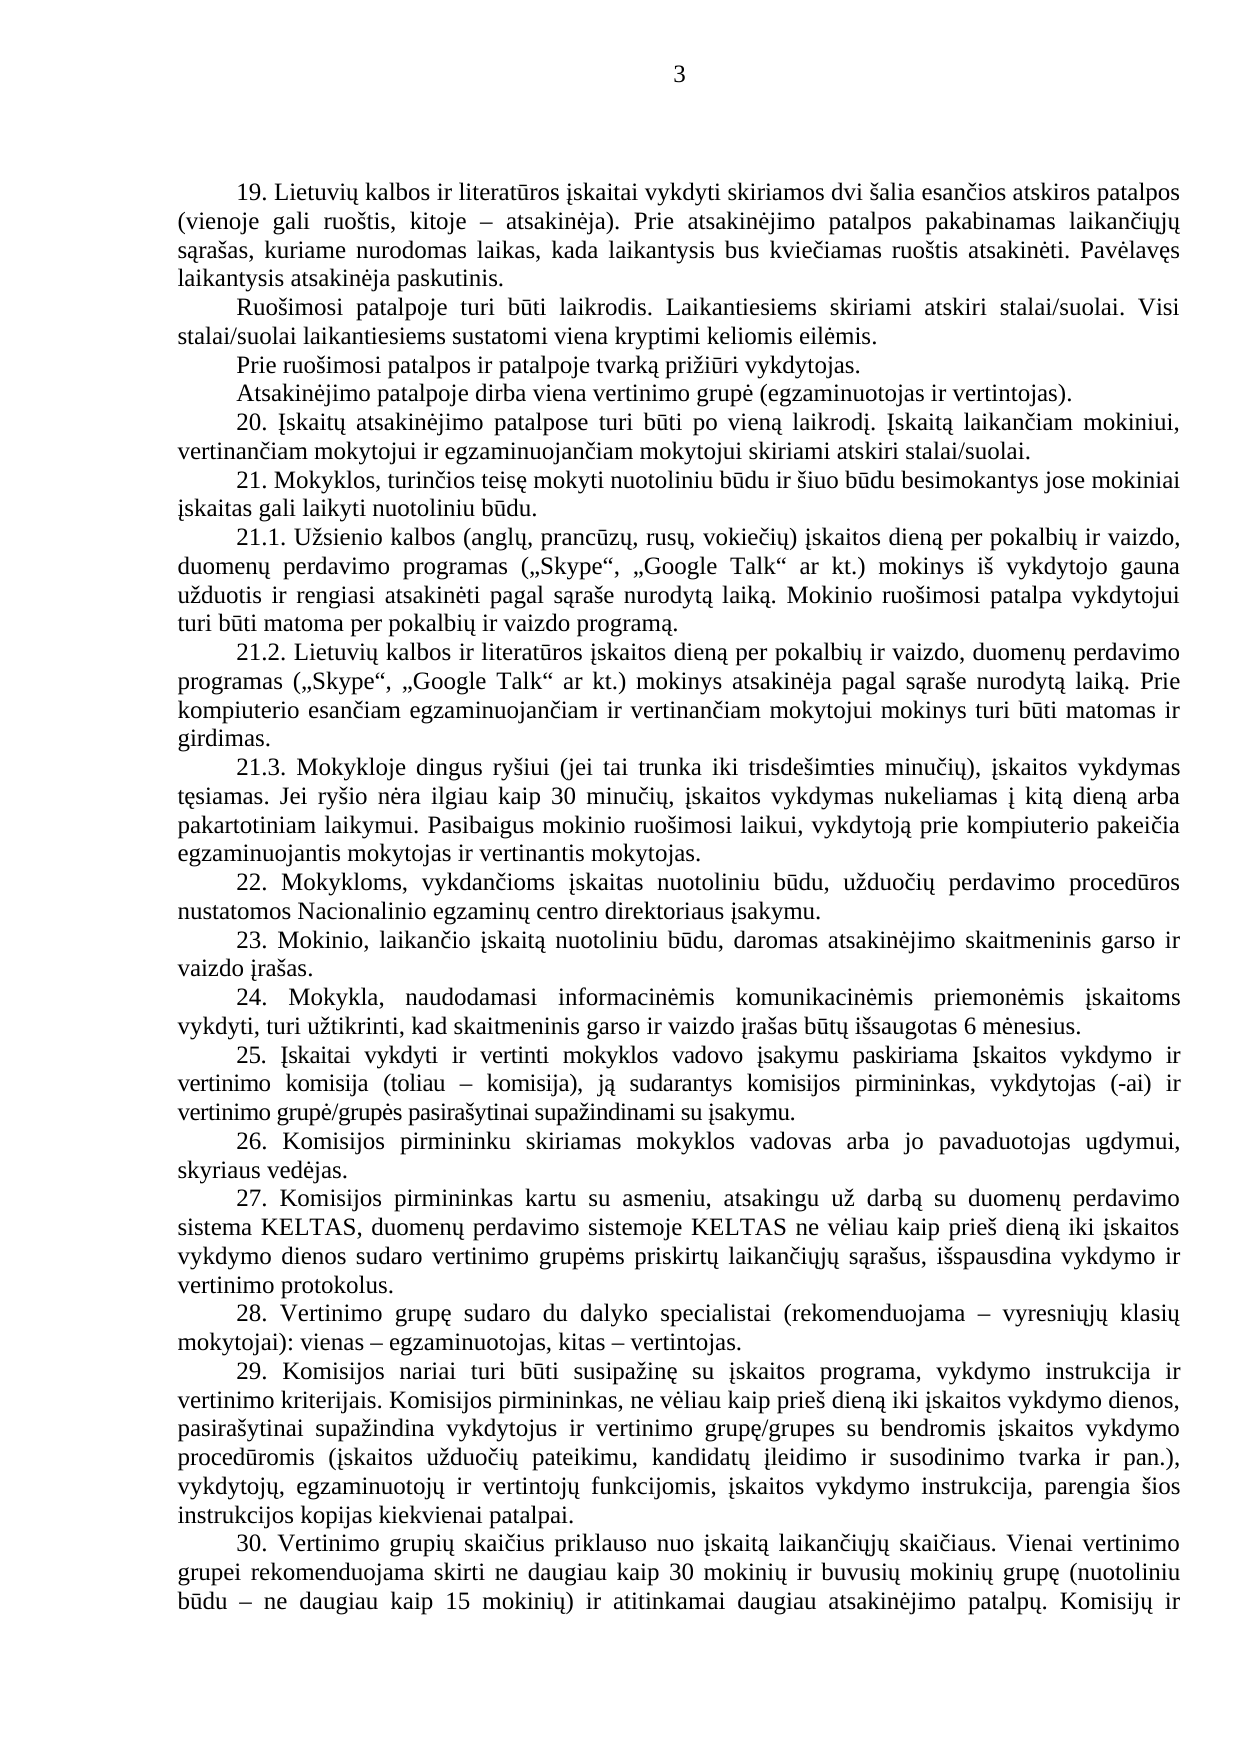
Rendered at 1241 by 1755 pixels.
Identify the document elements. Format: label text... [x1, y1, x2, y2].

text 24. Mokykla, naudodamasi informacinėmis komunikacinėmis priemonėmis įskaitoms vykdyti, turi užtikrinti, kad skaitmeninis garso ir vaizdo įrašas būtų išsaugotas 6 mėnesius. [177, 982, 1181, 1040]
text 22. Mokykloms, vykdančioms įskaitas nuotoliniu būdu, užduočių perdavimo procedūros nustatomos Nacionalinio egzaminų centro direktoriaus įsakymu. [177, 867, 1181, 925]
text Atsakinėjimo patalpoje dirba viena vertinimo grupė (egzaminuotojas ir vertintojas). [177, 378, 1181, 407]
text 28. Vertinimo grupę sudaro du dalyko specialistai (rekomenduojama – vyresniųjų klasių mokytojai): vienas – egzaminuotojas, kitas – vertintojas. [177, 1298, 1181, 1356]
text 20. Įskaitų atsakinėjimo patalpose turi būti po vieną laikrodį. Įskaitą laikančiam mokiniui, vertinančiam mokytojui ir egzaminuojančiam mokytojui skiriami atskiri stalai/suolai. [177, 407, 1181, 465]
text 26. Komisijos pirmininku skiriamas mokyklos vadovas arba jo pavaduotojas ugdymui, skyriaus vedėjas. [177, 1126, 1181, 1183]
text 30. Vertinimo grupių skaičius priklauso nuo įskaitą laikančiųjų skaičiaus. Vienai vertinimo grupei rekomenduojama skirti ne daugiau kaip 30 mokinių ir buvusių mokinių grupę (nuotoliniu būdu – ne daugiau kaip 15 mokinių) ir atitinkamai daugiau atsakinėjimo patalpų. Komisijų ir [177, 1528, 1181, 1615]
text 29. Komisijos nariai turi būti susipažinę su įskaitos programa, vykdymo instrukcija ir vertinimo kriterijais. Komisijos pirmininkas, ne vėliau kaip prieš dieną iki įskaitos vykdymo dienos, pasirašytinai supažindina vykdytojus ir vertinimo grupę/grupes su bendromis įskaitos vykdymo procedūromis (įskaitos užduočių pateikimu, kandidatų įleidimo ir susodinimo tvarka ir pan.), vykdytojų, egzaminuotojų ir vertintojų funkcijomis, įskaitos vykdymo instrukcija, parengia šios instrukcijos kopijas kiekvienai patalpai. [177, 1356, 1181, 1528]
text Ruošimosi patalpoje turi būti laikrodis. Laikantiesiems skiriami atskiri stalai/suolai. Visi stalai/suolai laikantiesiems sustatomi viena kryptimi keliomis eilėmis. [177, 292, 1181, 350]
text 25. Įskaitai vykdyti ir vertinti mokyklos vadovo įsakymu paskiriama Įskaitos vykdymo ir vertinimo komisija (toliau – komisija), ją sudarantys komisijos pirmininkas, vykdytojas (-ai) ir vertinimo grupė/grupės pasirašytinai supažindinami su įsakymu. [177, 1040, 1181, 1126]
text Prie ruošimosi patalpos ir patalpoje tvarką prižiūri vykdytojas. [177, 350, 1181, 378]
text 19. Lietuvių kalbos ir literatūros įskaitai vykdyti skiriamos dvi šalia esančios atskiros patalpos (vienoje gali ruoštis, kitoje – atsakinėja). Prie atsakinėjimo patalpos pakabinamas laikančiųjų sąrašas, kuriame nurodomas laikas, kada laikantysis bus kviečiamas ruoštis atsakinėti. Pavėlavęs laikantysis atsakinėja paskutinis. [177, 177, 1181, 292]
text 27. Komisijos pirmininkas kartu su asmeniu, atsakingu už darbą su duomenų perdavimo sistema KELTAS, duomenų perdavimo sistemoje KELTAS ne vėliau kaip prieš dieną iki įskaitos vykdymo dienos sudaro vertinimo grupėms priskirtų laikančiųjų sąrašus, išspausdina vykdymo ir vertinimo protokolus. [177, 1183, 1181, 1298]
text 21.3. Mokykloje dingus ryšiui (jei tai trunka iki trisdešimties minučių), įskaitos vykdymas tęsiamas. Jei ryšio nėra ilgiau kaip 30 minučių, įskaitos vykdymas nukeliamas į kitą dieną arba pakartotiniam laikymui. Pasibaigus mokinio ruošimosi laikui, vykdytoją prie kompiuterio pakeičia egzaminuojantis mokytojas ir vertinantis mokytojas. [177, 752, 1181, 867]
text 21. Mokyklos, turinčios teisę mokyti nuotoliniu būdu ir šiuo būdu besimokantys jose mokiniai įskaitas gali laikyti nuotoliniu būdu. [177, 465, 1181, 522]
text 21.2. Lietuvių kalbos ir literatūros įskaitos dieną per pokalbių ir vaizdo, duomenų perdavimo programas („Skype“, „Google Talk“ ar kt.) mokinys atsakinėja pagal sąraše nurodytą laiką. Prie kompiuterio esančiam egzaminuojančiam ir vertinančiam mokytojui mokinys turi būti matomas ir girdimas. [177, 637, 1181, 752]
text 23. Mokinio, laikančio įskaitą nuotoliniu būdu, daromas atsakinėjimo skaitmeninis garso ir vaizdo įrašas. [177, 925, 1181, 982]
text 21.1. Užsienio kalbos (anglų, prancūzų, rusų, vokiečių) įskaitos dieną per pokalbių ir vaizdo, duomenų perdavimo programas („Skype“, „Google Talk“ ar kt.) mokinys iš vykdytojo gauna užduotis ir rengiasi atsakinėti pagal sąraše nurodytą laiką. Mokinio ruošimosi patalpa vykdytojui turi būti matoma per pokalbių ir vaizdo programą. [177, 522, 1181, 637]
